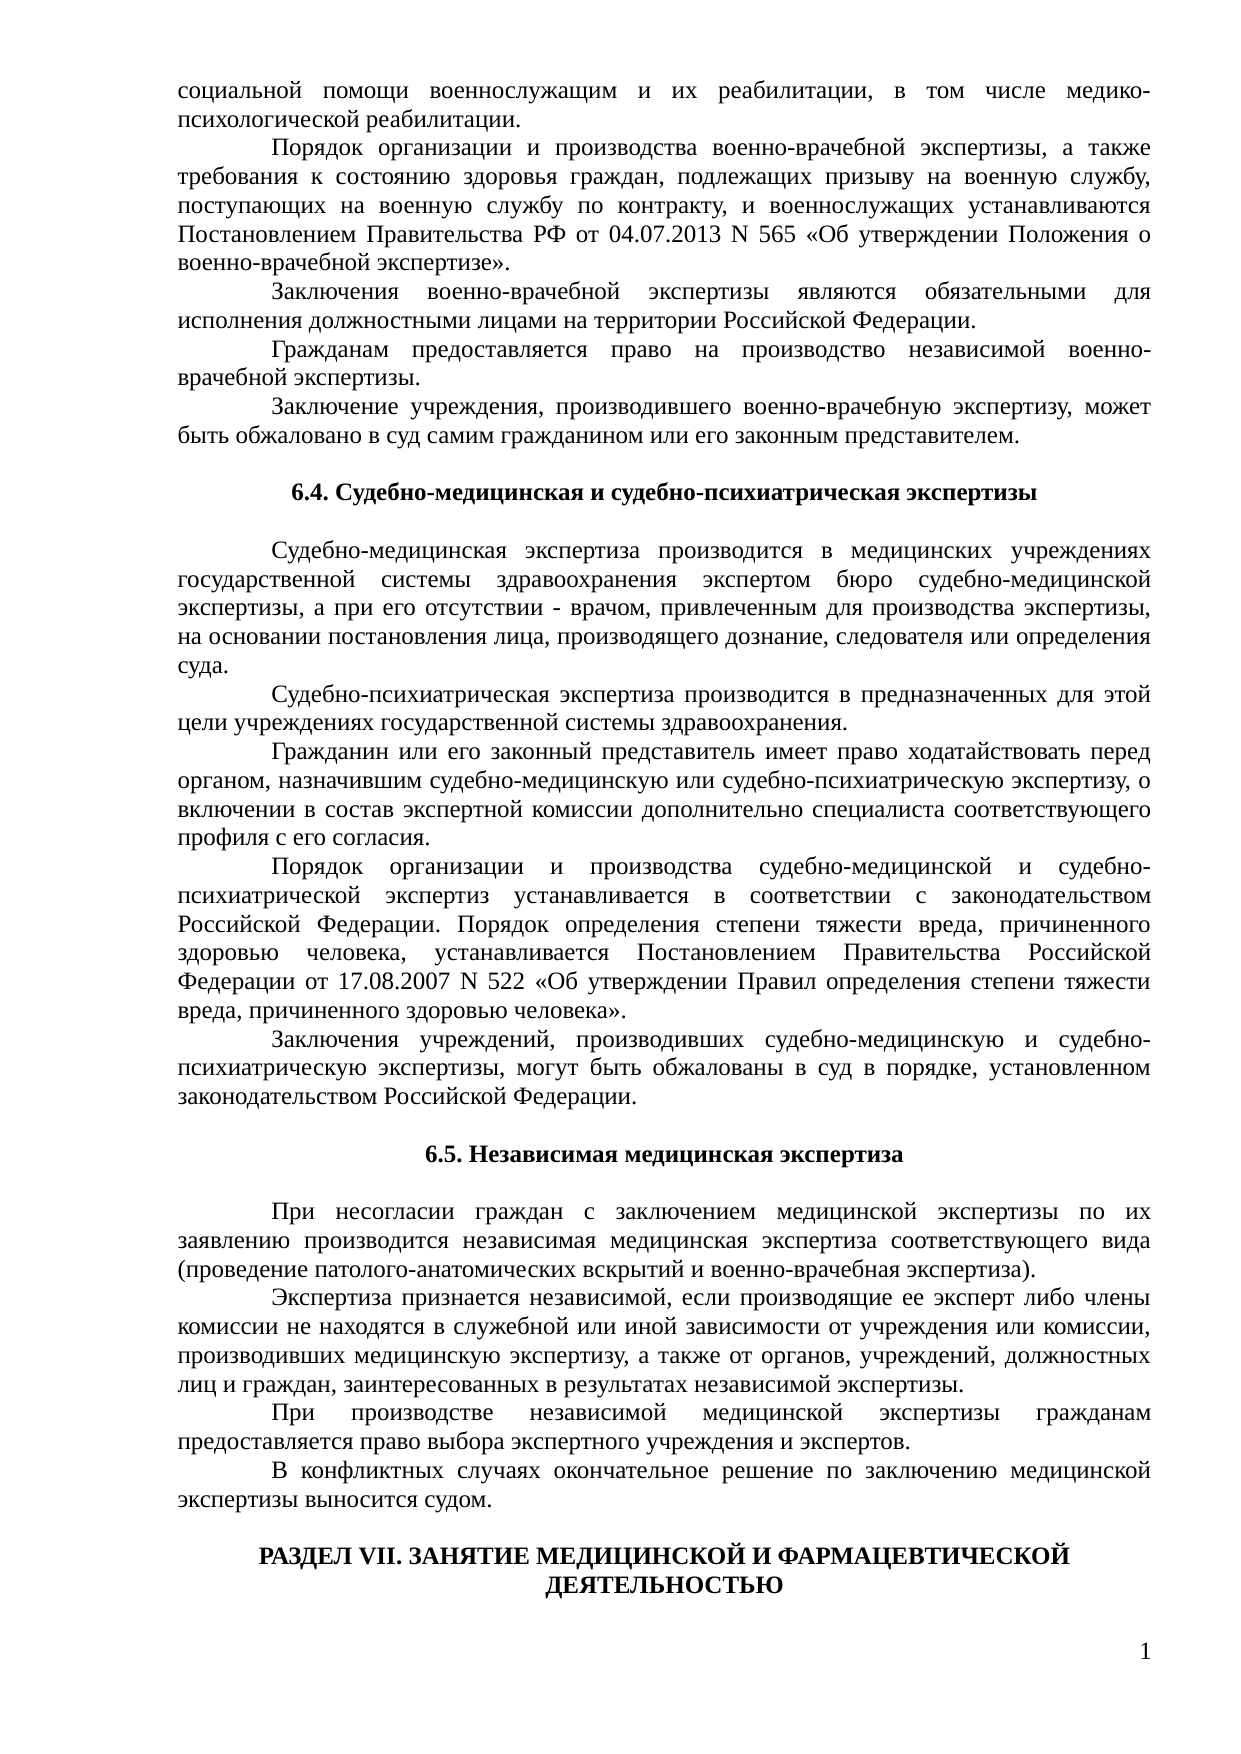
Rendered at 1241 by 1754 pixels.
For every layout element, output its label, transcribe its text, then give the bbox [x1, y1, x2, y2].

text РАЗДЕЛ VII. ЗАНЯТИЕ МЕДИЦИНСКОЙ И ФАРМАЦЕВТИЧЕСКОЙ ДЕЯТЕЛЬНОСТЬЮ [177, 1541, 1152, 1599]
text Заключение учреждения, производившего военно-врачебную экспертизу, может быть обжаловано в суд самим гражданином или его законным представителем. [177, 391, 1152, 449]
text При несогласии граждан с заключением медицинской экспертизы по их заявлению производится независимая медицинская экспертиза соответствующего вида (проведение патолого-анатомических вскрытий и военно-врачебная экспертиза). [177, 1196, 1152, 1282]
text В конфликтных случаях окончательное решение по заключению медицинской экспертизы выносится судом. [177, 1455, 1152, 1512]
text Заключения военно-врачебной экспертизы являются обязательными для исполнения должностными лицами на территории Российской Федерации. [177, 276, 1152, 334]
text Порядок организации и производства военно-врачебной экспертизы, а также требования к состоянию здоровья граждан, подлежащих призыву на военную службу, поступающих на военную службу по контракту, и военнослужащих устанавливаются Постановлением Правительства РФ от 04.07.2013 N 565 «Об утверждении Положения о военно-врачебной экспертизе». [177, 132, 1152, 276]
text социальной помощи военнослужащим и их реабилитации, в том числе медико-психологической реабилитации. [177, 75, 1152, 132]
text Гражданин или его законный представитель имеет право ходатайствовать перед органом, назначившим судебно-медицинскую или судебно-психиатрическую экспертизу, о включении в состав экспертной комиссии дополнительно специалиста соответствующего профиля с его согласия. [177, 736, 1152, 851]
text При производстве независимой медицинской экспертизы гражданам предоставляется право выбора экспертного учреждения и экспертов. [177, 1397, 1152, 1455]
text Судебно-медицинская экспертиза производится в медицинских учреждениях государственной системы здравоохранения экспертом бюро судебно-медицинской экспертизы, а при его отсутствии - врачом, привлеченным для производства экспертизы, на основании постановления лица, производящего дознание, следователя или определения суда. [177, 535, 1152, 679]
text Экспертиза признается независимой, если производящие ее эксперт либо члены комиссии не находятся в служебной или иной зависимости от учреждения или комиссии, производивших медицинскую экспертизу, а также от органов, учреждений, должностных лиц и граждан, заинтересованных в результатах независимой экспертизы. [177, 1282, 1152, 1397]
text Судебно-психиатрическая экспертиза производится в предназначенных для этой цели учреждениях государственной системы здравоохранения. [177, 679, 1152, 736]
text Заключения учреждений, производивших судебно-медицинскую и судебно-психиатрическую экспертизы, могут быть обжалованы в суд в порядке, установленном законодательством Российской Федерации. [177, 1024, 1152, 1110]
text Гражданам предоставляется право на производство независимой военно-врачебной экспертизы. [177, 334, 1152, 391]
text Порядок организации и производства судебно-медицинской и судебно-психиатрической экспертиз устанавливается в соответствии с законодательством Российской Федерации. Порядок определения степени тяжести вреда, причиненного здоровью человека, устанавливается Постановлением Правительства Российской Федерации от 17.08.2007 N 522 «Об утверждении Правил определения степени тяжести вреда, причиненного здоровью человека». [177, 851, 1152, 1024]
text 6.5. Независимая медицинская экспертиза [177, 1139, 1152, 1167]
text 6.4. Судебно-медицинская и судебно-психиатрическая экспертизы [177, 477, 1152, 506]
